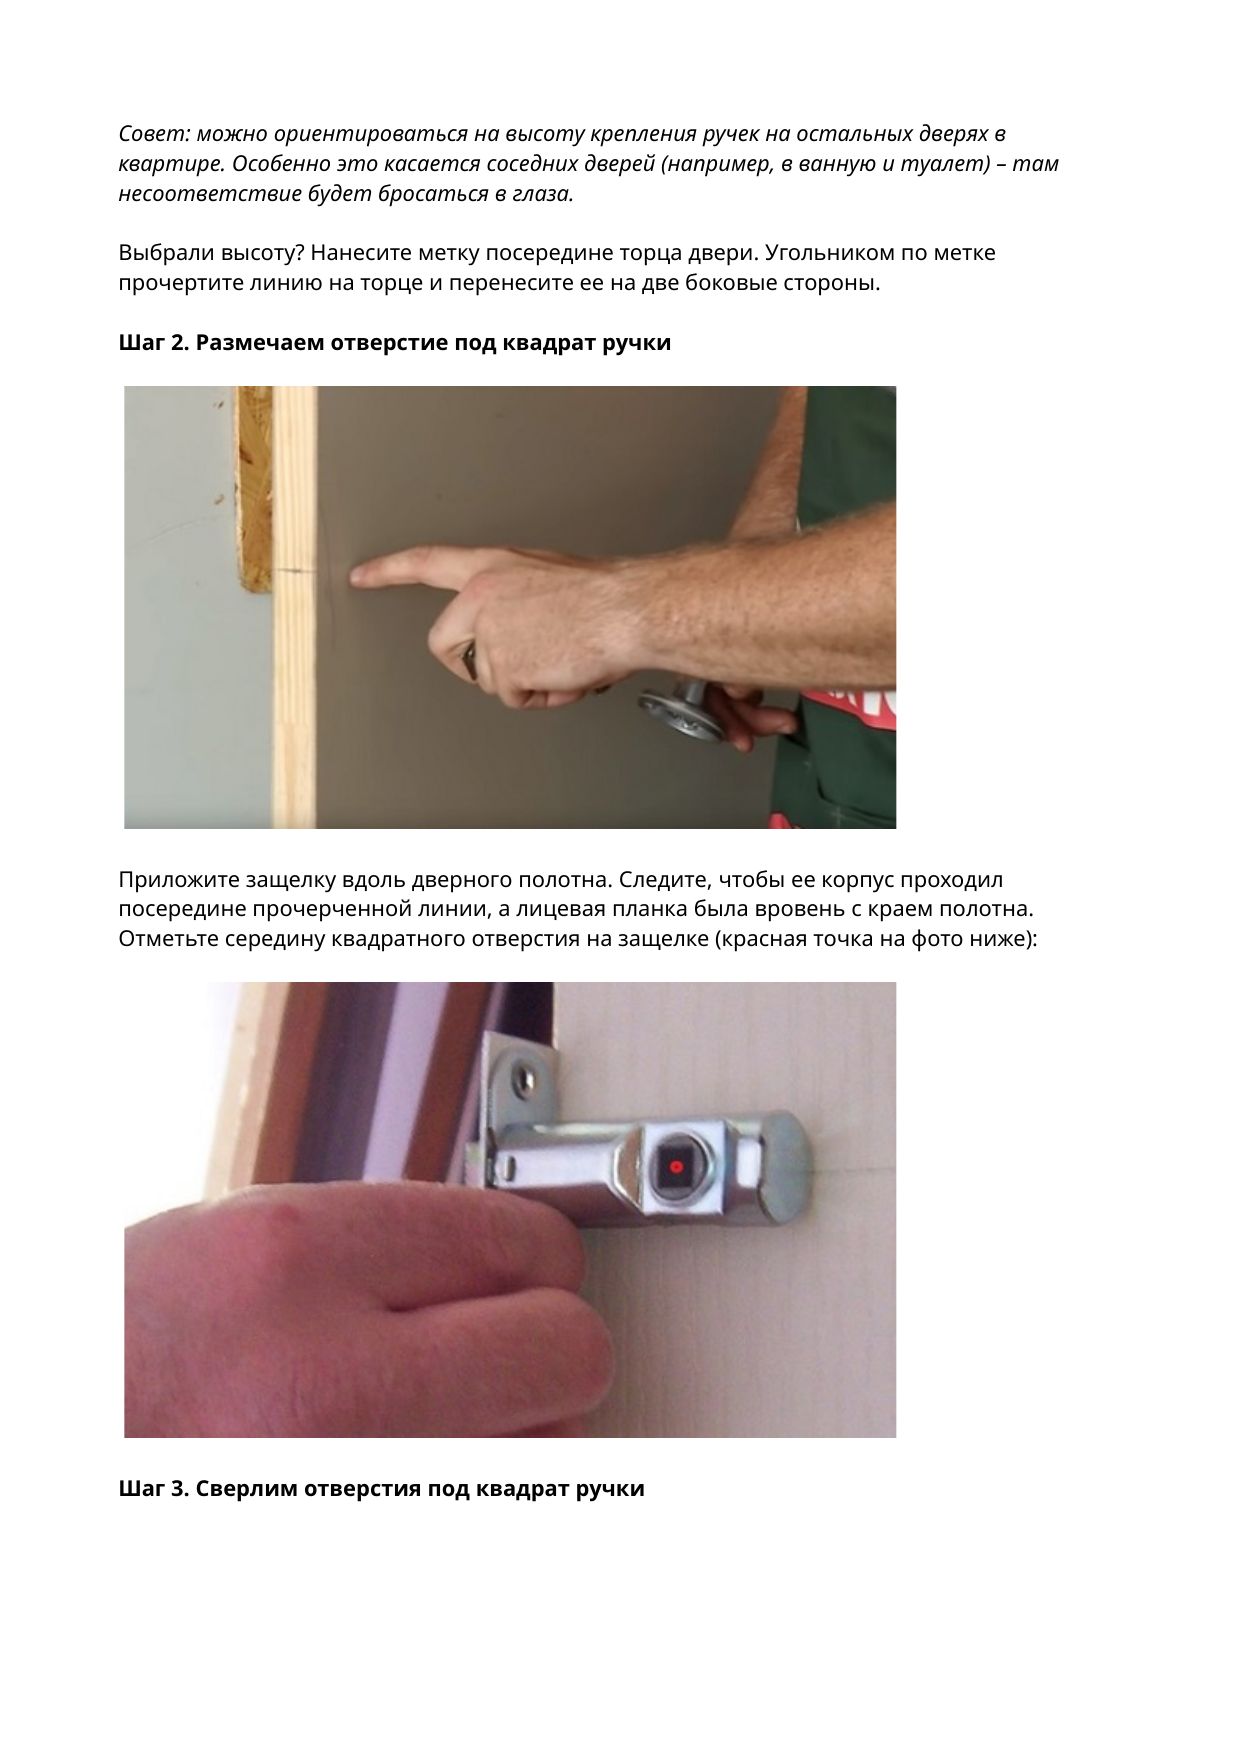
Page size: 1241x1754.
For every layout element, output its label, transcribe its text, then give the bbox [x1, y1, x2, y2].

picture [124, 982, 897, 1438]
text Приложите защелку вдоль дверного полотна. Следите, чтобы ее корпус проходил посередине прочерченной линии, а лицевая планка была вровень с краем полотна. Отметьте середину квадратного отверстия на защелке (красная точка на фото ниже): [118, 864, 1122, 953]
text Совет: можно ориентироваться на высоту крепления ручек на остальных дверях в квартире. Особенно это касается соседних дверей (например, в ванную и туалет) – там несоответствие будет бросаться в глаза. [118, 118, 1122, 207]
text Выбрали высоту? Нанесите метку посередине торца двери. Угольником по метке прочертите линию на торце и перенесите ее на две боковые стороны. [118, 237, 1122, 297]
text Шаг 3. Сверлим отверстия под квадрат ручки [118, 1473, 1122, 1502]
text Шаг 2. Размечаем отверстие под квадрат ручки [118, 327, 1122, 356]
picture [124, 386, 897, 829]
